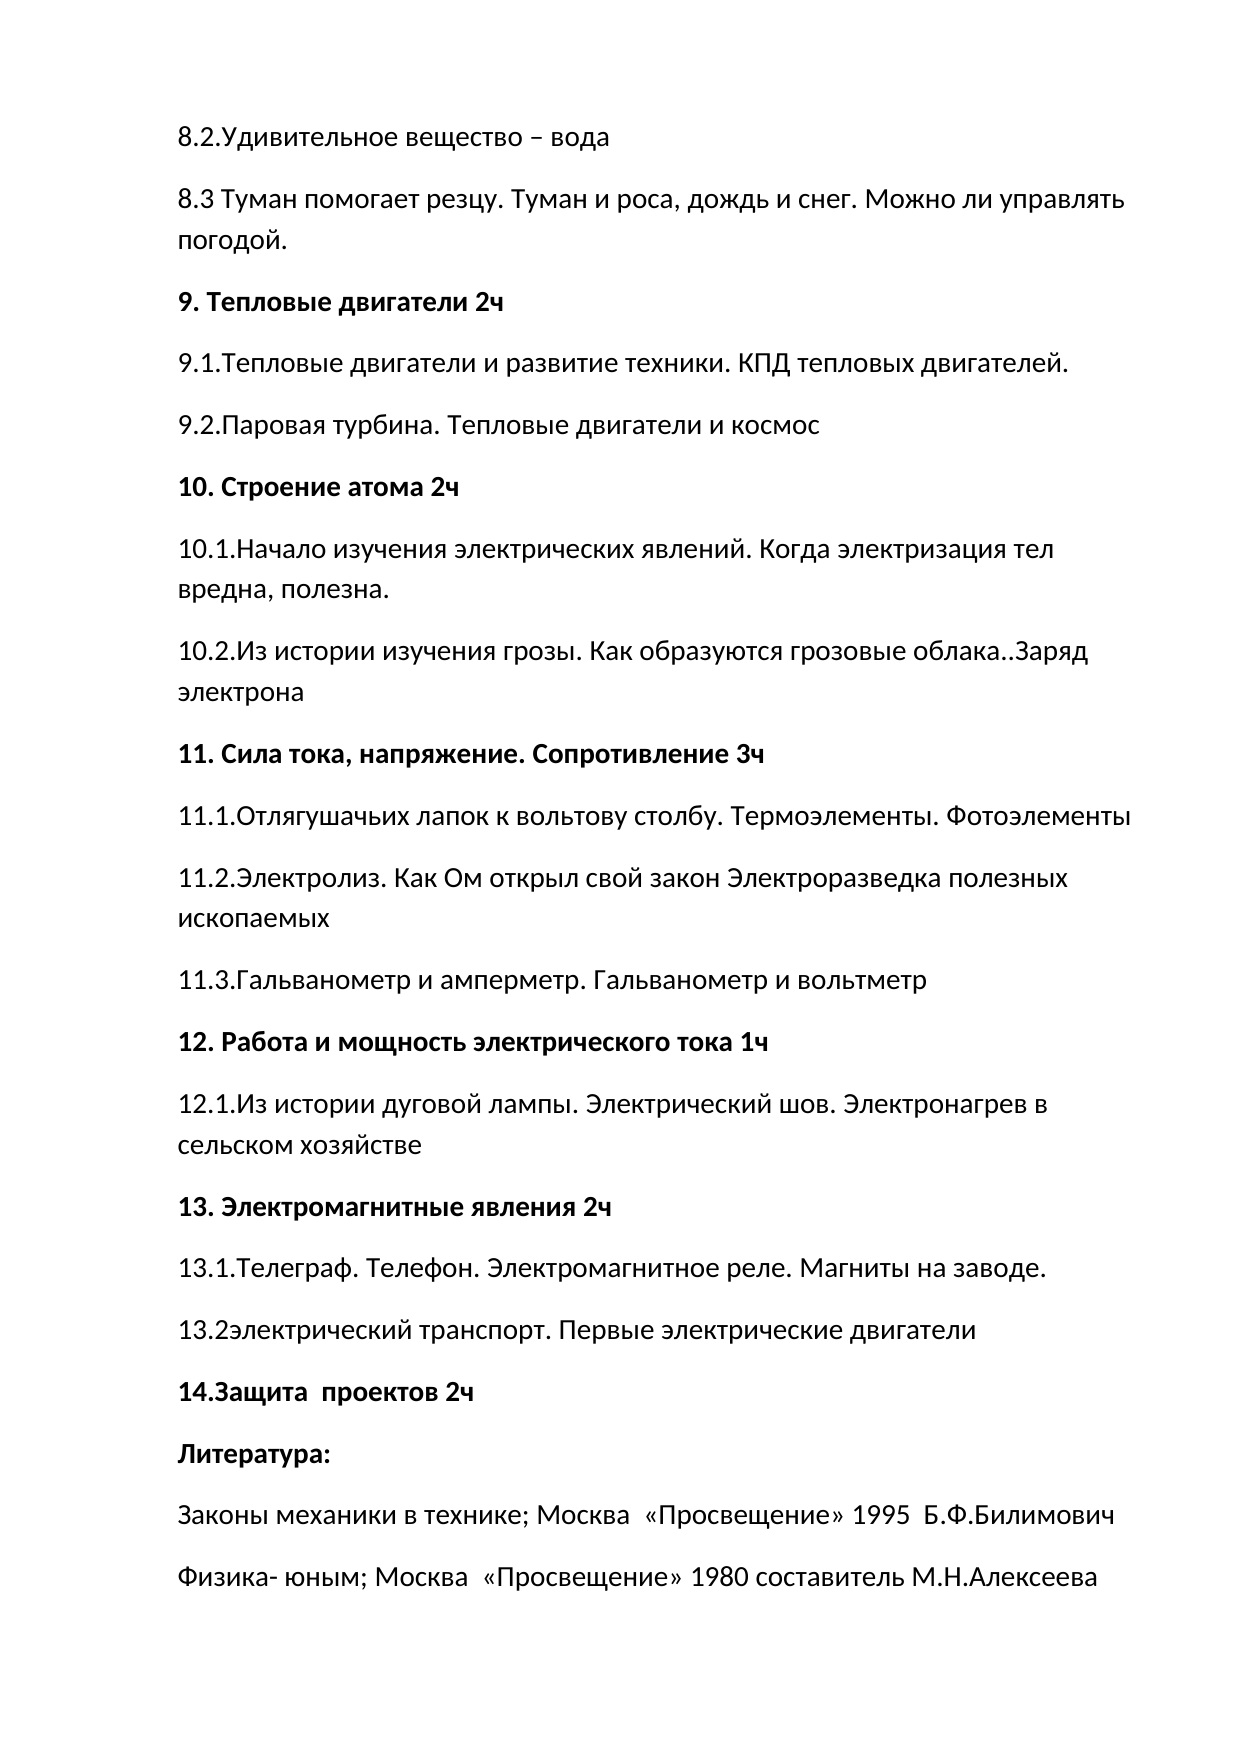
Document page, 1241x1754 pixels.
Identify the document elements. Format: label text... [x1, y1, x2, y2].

text 12.1.Из истории дуговой лампы. Электрический шов. Электронагрев в сельском хозяйстве [177, 1085, 1152, 1161]
text 9.2.Паровая турбина. Тепловые двигатели и космос [177, 406, 1152, 442]
text 13.2электрический транспорт. Первые электрические двигатели [177, 1311, 1152, 1347]
text 11.1.Отлягушачьих лапок к вольтову столбу. Термоэлементы. Фотоэлементы [177, 797, 1152, 832]
text 8.3 Туман помогает резцу. Туман и роса, дождь и снег. Можно ли управлять погодой. [177, 180, 1152, 256]
text Физика- юным; Москва «Просвещение» 1980 составитель М.Н.Алексеева [177, 1558, 1152, 1594]
text 11.2.Электролиз. Как Ом открыл свой закон Электроразведка полезных ископаемых [177, 859, 1152, 935]
text 11. Сила тока, напряжение. Сопротивление 3ч [177, 735, 1152, 771]
text 13.1.Телеграф. Телефон. Электромагнитное реле. Магниты на заводе. [177, 1249, 1152, 1285]
text 13. Электромагнитные явления 2ч [177, 1188, 1152, 1223]
text 10. Строение атома 2ч [177, 468, 1152, 503]
text Литература: [177, 1435, 1152, 1470]
text 14.Защита проектов 2ч [177, 1373, 1152, 1408]
text 8.2.Удивительное вещество – вода [177, 118, 1152, 154]
text 11.3.Гальванометр и амперметр. Гальванометр и вольтметр [177, 961, 1152, 997]
text 9.1.Тепловые двигатели и развитие техники. КПД тепловых двигателей. [177, 344, 1152, 380]
text 10.1.Начало изучения электрических явлений. Когда электризация тел вредна, полезна. [177, 530, 1152, 606]
text 9. Тепловые двигатели 2ч [177, 283, 1152, 318]
text 12. Работа и мощность электрического тока 1ч [177, 1023, 1152, 1059]
text 10.2.Из истории изучения грозы. Как образуются грозовые облака..Заряд электрона [177, 632, 1152, 709]
text Законы механики в технике; Москва «Просвещение» 1995 Б.Ф.Билимович [177, 1496, 1152, 1532]
